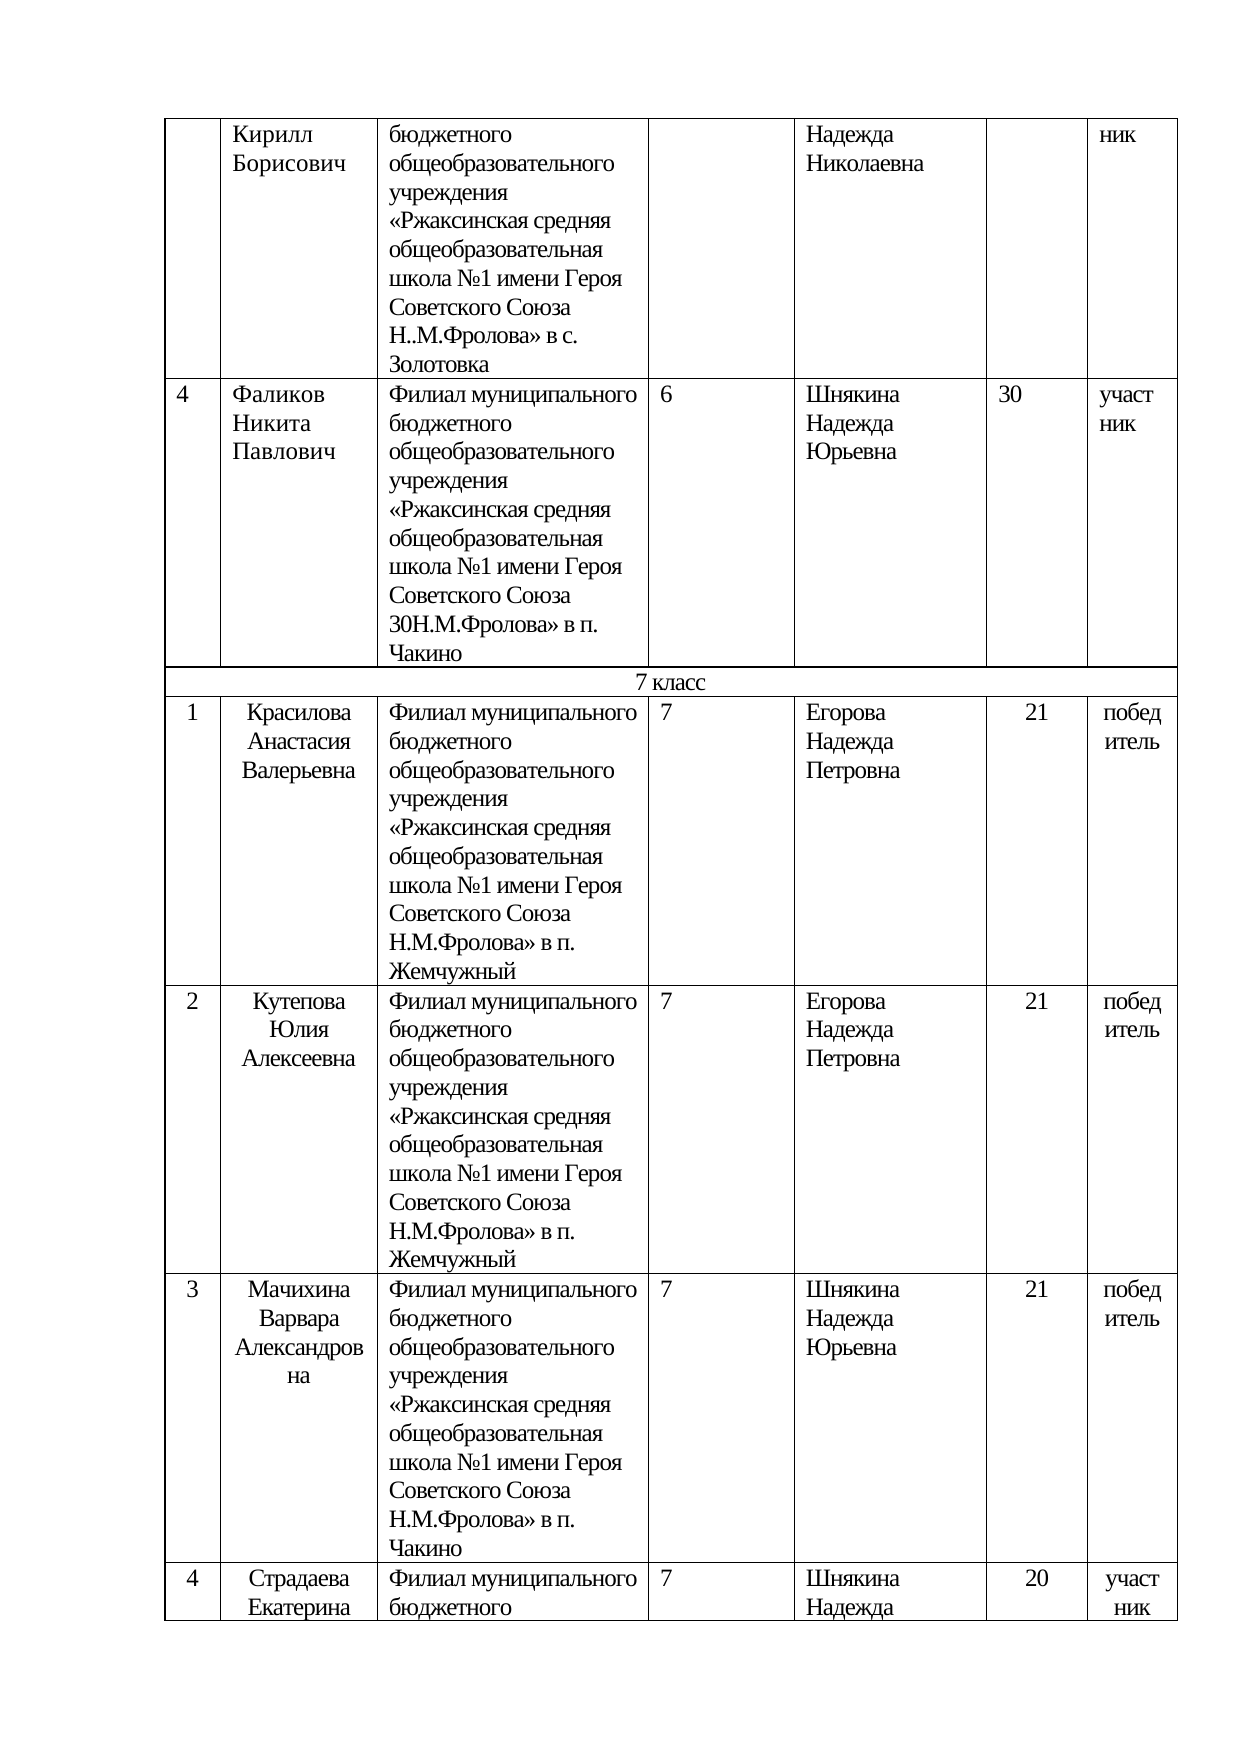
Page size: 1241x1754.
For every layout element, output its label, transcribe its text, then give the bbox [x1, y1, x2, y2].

table_cell 3 [166, 1274, 220, 1562]
table_cell 2 [166, 986, 220, 1273]
table_cell 7 [649, 1274, 794, 1562]
table_cell 20 [987, 1563, 1087, 1620]
table_cell победитель [1088, 697, 1177, 985]
table_cell Шнякина Надежда [795, 1563, 986, 1620]
table_cell 1 [166, 697, 220, 985]
table_cell 7 [649, 986, 794, 1273]
table_cell победитель [1088, 1274, 1177, 1562]
table_cell Филиал муниципального бюджетного общеобразовательного учреждения «Ржаксинская средняя общеобразовательная школа №1 имени Героя Советского Союза Н.М.Фролова» в п. Жемчужный [378, 986, 648, 1273]
table_cell Егорова Надежда Петровна [795, 986, 986, 1273]
table_cell [166, 119, 220, 378]
table_cell [649, 119, 794, 378]
table_cell 4 [166, 1563, 220, 1620]
table_cell бюджетного общеобразовательного учреждения «Ржаксинская средняя общеобразовательная школа №1 имени Героя Советского Союза Н..М.Фролова» в с. Золотовка [378, 119, 648, 378]
table_cell 7 [649, 1563, 794, 1620]
table_cell 7 класс [166, 668, 1177, 696]
table_cell 4 [166, 379, 220, 666]
table_cell 21 [987, 986, 1087, 1273]
table_cell Страдаева Екатерина [221, 1563, 377, 1620]
table_cell Филиал муниципального бюджетного общеобразовательного учреждения «Ржаксинская средняя общеобразовательная школа №1 имени Героя Советского Союза Н.М.Фролова» в п. Чакино [378, 1274, 648, 1562]
table_cell Филиал муниципального бюджетного общеобразовательного учреждения «Ржаксинская средняя общеобразовательная школа №1 имени Героя Советского Союза Н.М.Фролова» в п. Жемчужный [378, 697, 648, 985]
table_cell Кирилл Борисович [221, 119, 377, 378]
table_cell Кутепова Юлия Алексеевна [221, 986, 377, 1273]
table_cell ник [1088, 119, 1177, 378]
table_cell 21 [987, 697, 1087, 985]
table_cell 7 [649, 697, 794, 985]
table_cell Мачихина Варвара Александровна [221, 1274, 377, 1562]
table_cell участник [1088, 1563, 1177, 1620]
table_cell [987, 119, 1087, 378]
table_cell Филиал муниципального бюджетного общеобразовательного учреждения «Ржаксинская средняя общеобразовательная школа №1 имени Героя Советского Союза 30Н.М.Фролова» в п. Чакино [378, 379, 648, 666]
table_cell Шнякина Надежда Юрьевна [795, 1274, 986, 1562]
table_cell Егорова Надежда Петровна [795, 697, 986, 985]
table_cell победитель [1088, 986, 1177, 1273]
table_cell Шнякина Надежда Юрьевна [795, 379, 986, 666]
table_cell Красилова Анастасия Валерьевна [221, 697, 377, 985]
table_cell 21 [987, 1274, 1087, 1562]
table_cell Надежда Николаевна [795, 119, 986, 378]
table_cell Филиал муниципального бюджетного [378, 1563, 648, 1620]
table_cell 30 [987, 379, 1087, 666]
table_cell участник [1088, 379, 1177, 666]
table_cell Фаликов Никита Павлович [221, 379, 377, 666]
table_cell 6 [649, 379, 794, 666]
